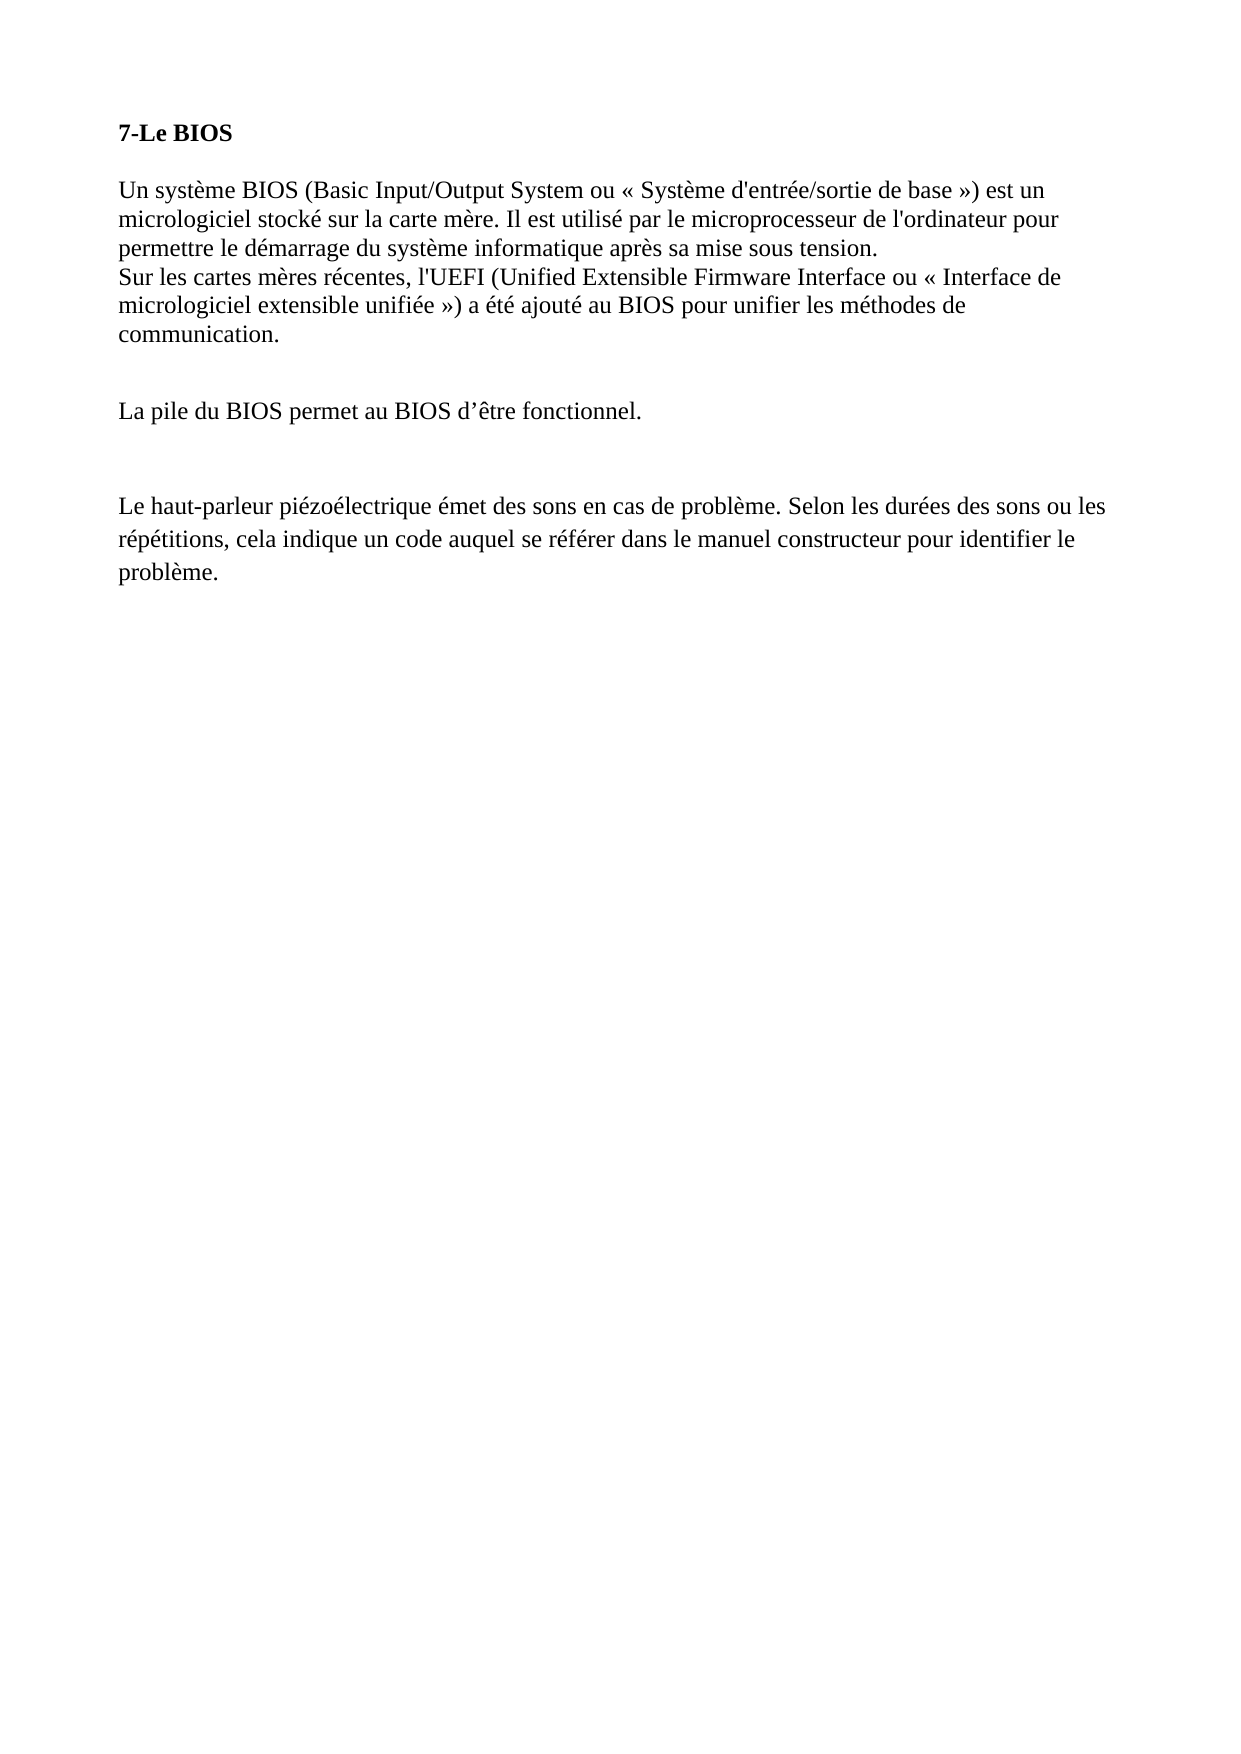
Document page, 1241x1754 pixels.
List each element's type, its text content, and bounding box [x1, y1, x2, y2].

text Un système BIOS (Basic Input/Output System ou « Système d'entrée/sortie de base ») est un micrologiciel stocké sur la carte mère. Il est utilisé par le microprocesseur de l'ordinateur pour permettre le démarrage du système informatique après sa mise sous tension. [118, 176, 1122, 262]
text La pile du BIOS permet au BIOS d’être fonctionnel. [118, 396, 1122, 424]
text 7-Le BIOS [118, 118, 1122, 147]
text Sur les cartes mères récentes, l'UEFI (Unified Extensible Firmware Interface ou « Interface de micrologiciel extensible unifiée ») a été ajouté au BIOS pour unifier les méthodes de communication. [118, 262, 1122, 348]
text Le haut-parleur piézoélectrique émet des sons en cas de problème. Selon les durées des sons ou les répétitions, cela indique un code auquel se référer dans le manuel constructeur pour identifier le problème. [118, 491, 1122, 586]
